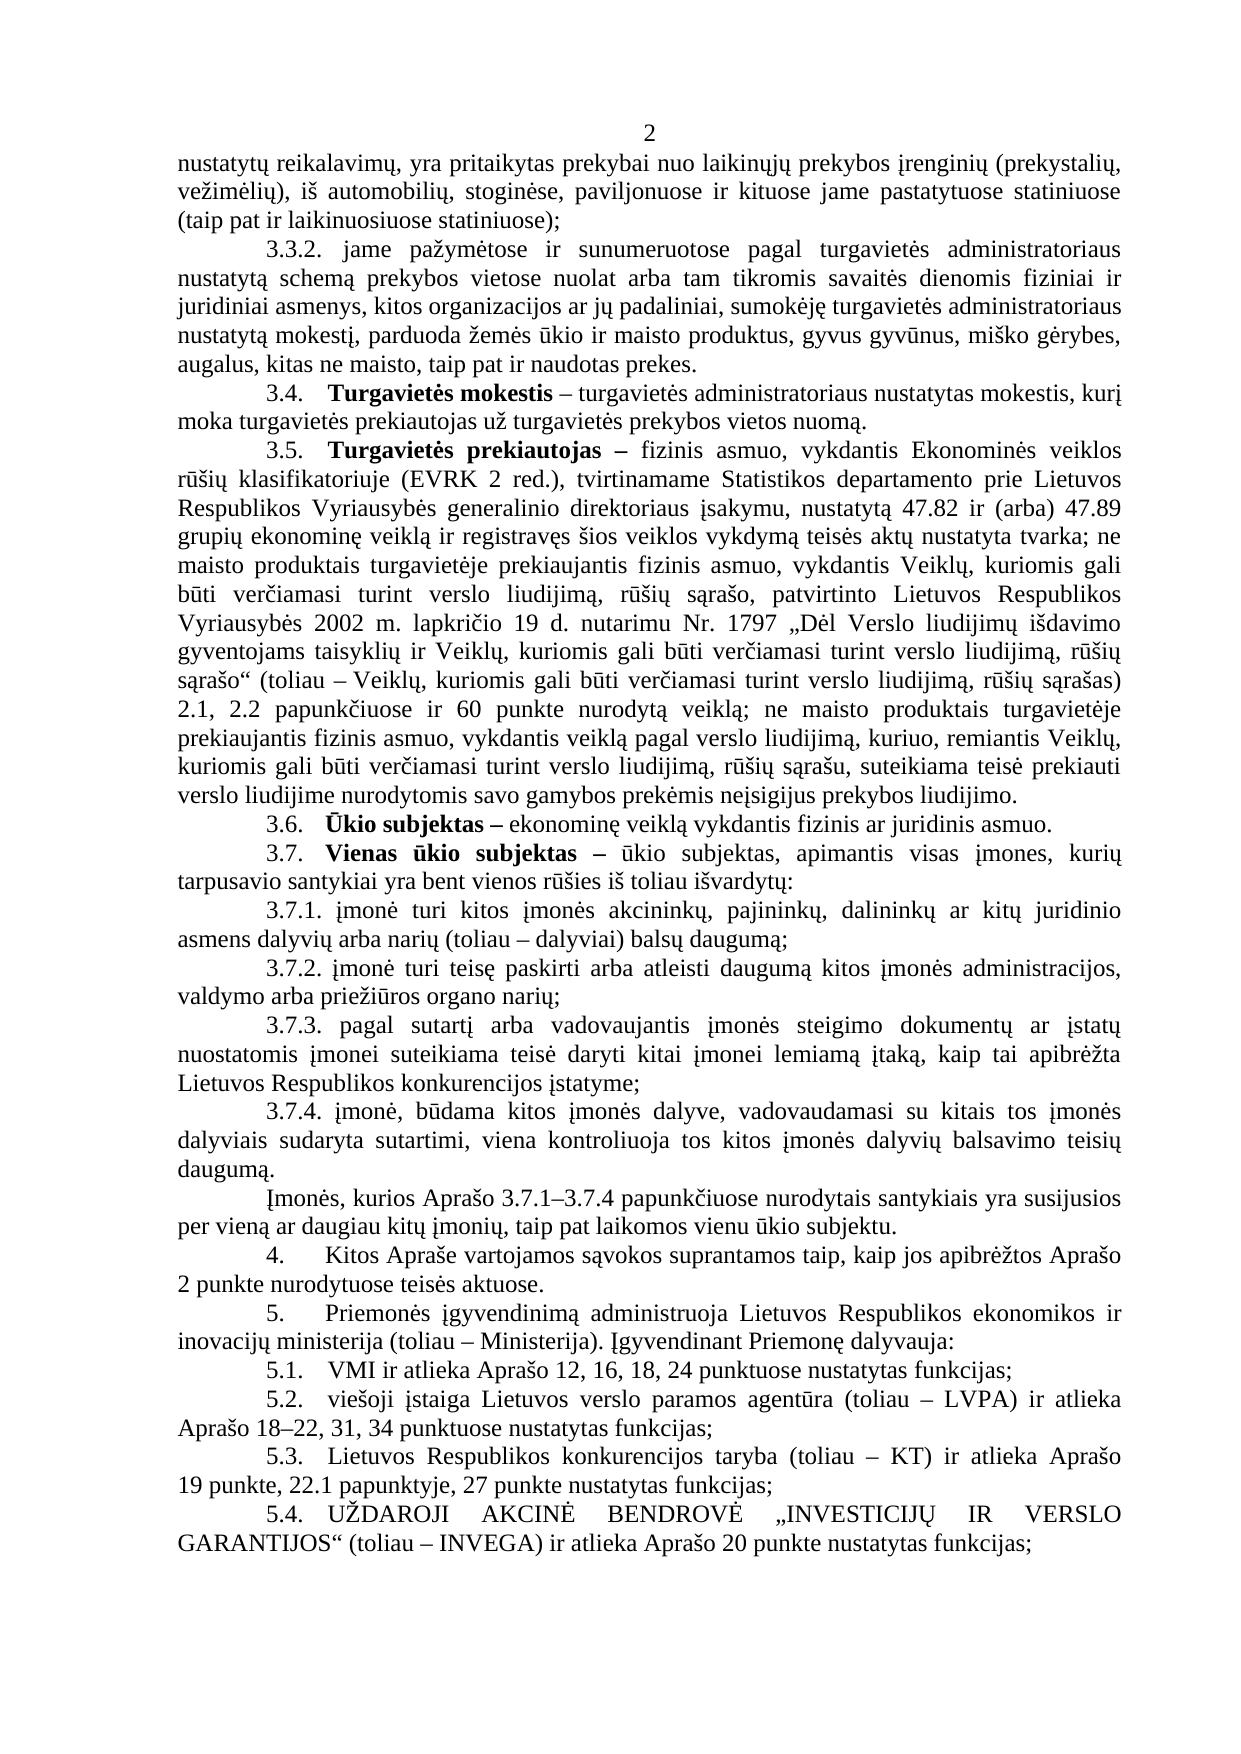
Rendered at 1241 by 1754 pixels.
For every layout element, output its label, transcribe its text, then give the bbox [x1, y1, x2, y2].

text 3.7.4. įmonė, būdama kitos įmonės dalyve, vadovaudamasi su kitais tos įmonės dalyviais sudaryta sutartimi, viena kontroliuoja tos kitos įmonės dalyvių balsavimo teisių daugumą. [177, 1096, 1122, 1183]
text 3.7. Vienas ūkio subjektas – ūkio subjektas, apimantis visas įmones, kurių tarpusavio santykiai yra bent vienos rūšies iš toliau išvardytų: [177, 838, 1122, 895]
text nustatytų reikalavimų, yra pritaikytas prekybai nuo laikinųjų prekybos įrenginių (prekystalių, vežimėlių), iš automobilių, stoginėse, paviljonuose ir kituose jame pastatytuose statiniuose (taip pat ir laikinuosiuose statiniuose); [177, 148, 1122, 234]
text 3.4. Turgavietės mokestis – turgavietės administratoriaus nustatytas mokestis, kurį moka turgavietės prekiautojas už turgavietės prekybos vietos nuomą. [177, 378, 1122, 435]
text Įmonės, kurios Aprašo 3.7.1–3.7.4 papunkčiuose nurodytais santykiais yra susijusios per vieną ar daugiau kitų įmonių, taip pat laikomos vienu ūkio subjektu. [177, 1183, 1122, 1240]
text 3.7.3. pagal sutartį arba vadovaujantis įmonės steigimo dokumentų ar įstatų nuostatomis įmonei suteikiama teisė daryti kitai įmonei lemiamą įtaką, kaip tai apibrėžta Lietuvos Respublikos konkurencijos įstatyme; [177, 1010, 1122, 1096]
text 5. Priemonės įgyvendinimą administruoja Lietuvos Respublikos ekonomikos ir inovacijų ministerija (toliau – Ministerija). Įgyvendinant Priemonę dalyvauja: [177, 1298, 1122, 1355]
text 3.6. Ūkio subjektas – ekonominę veiklą vykdantis fizinis ar juridinis asmuo. [177, 809, 1122, 838]
text 5.2. viešoji įstaiga Lietuvos verslo paramos agentūra (toliau – LVPA) ir atlieka Aprašo 18–22, 31, 34 punktuose nustatytas funkcijas; [177, 1384, 1122, 1441]
text 5.4. UŽDAROJI AKCINĖ BENDROVĖ „INVESTICIJŲ IR VERSLO GARANTIJOS“ (toliau – INVEGA) ir atlieka Aprašo 20 punkte nustatytas funkcijas; [177, 1499, 1122, 1556]
text 3.3.2. jame pažymėtose ir sunumeruotose pagal turgavietės administratoriaus nustatytą schemą prekybos vietose nuolat arba tam tikromis savaitės dienomis fiziniai ir juridiniai asmenys, kitos organizacijos ar jų padaliniai, sumokėję turgavietės administratoriaus nustatytą mokestį, parduoda žemės ūkio ir maisto produktus, gyvus gyvūnus, miško gėrybes, augalus, kitas ne maisto, taip pat ir naudotas prekes. [177, 234, 1122, 378]
text 3.7.1. įmonė turi kitos įmonės akcininkų, pajininkų, dalininkų ar kitų juridinio asmens dalyvių arba narių (toliau – dalyviai) balsų daugumą; [177, 895, 1122, 953]
text 4. Kitos Apraše vartojamos sąvokos suprantamos taip, kaip jos apibrėžtos Aprašo 2 punkte nurodytuose teisės aktuose. [177, 1240, 1122, 1298]
text 5.3. Lietuvos Respublikos konkurencijos taryba (toliau – KT) ir atlieka Aprašo 19 punkte, 22.1 papunktyje, 27 punkte nustatytas funkcijas; [177, 1441, 1122, 1499]
text 5.1. VMI ir atlieka Aprašo 12, 16, 18, 24 punktuose nustatytas funkcijas; [177, 1355, 1122, 1384]
text 3.7.2. įmonė turi teisę paskirti arba atleisti daugumą kitos įmonės administracijos, valdymo arba priežiūros organo narių; [177, 953, 1122, 1010]
text 3.5. Turgavietės prekiautojas – fizinis asmuo, vykdantis Ekonominės veiklos rūšių klasifikatoriuje (EVRK 2 red.), tvirtinamame Statistikos departamento prie Lietuvos Respublikos Vyriausybės generalinio direktoriaus įsakymu, nustatytą 47.82 ir (arba) 47.89 grupių ekonominę veiklą ir registravęs šios veiklos vykdymą teisės aktų nustatyta tvarka; ne maisto produktais turgavietėje prekiaujantis fizinis asmuo, vykdantis Veiklų, kuriomis gali būti verčiamasi turint verslo liudijimą, rūšių sąrašo, patvirtinto Lietuvos Respublikos Vyriausybės 2002 m. lapkričio 19 d. nutarimu Nr. 1797 „Dėl Verslo liudijimų išdavimo gyventojams taisyklių ir Veiklų, kuriomis gali būti verčiamasi turint verslo liudijimą, rūšių sąrašo“ (toliau – Veiklų, kuriomis gali būti verčiamasi turint verslo liudijimą, rūšių sąrašas) 2.1, 2.2 papunkčiuose ir 60 punkte nurodytą veiklą; ne maisto produktais turgavietėje prekiaujantis fizinis asmuo, vykdantis veiklą pagal verslo liudijimą, kuriuo, remiantis Veiklų, kuriomis gali būti verčiamasi turint verslo liudijimą, rūšių sąrašu, suteikiama teisė prekiauti verslo liudijime nurodytomis savo gamybos prekėmis neįsigijus prekybos liudijimo. [177, 435, 1122, 809]
